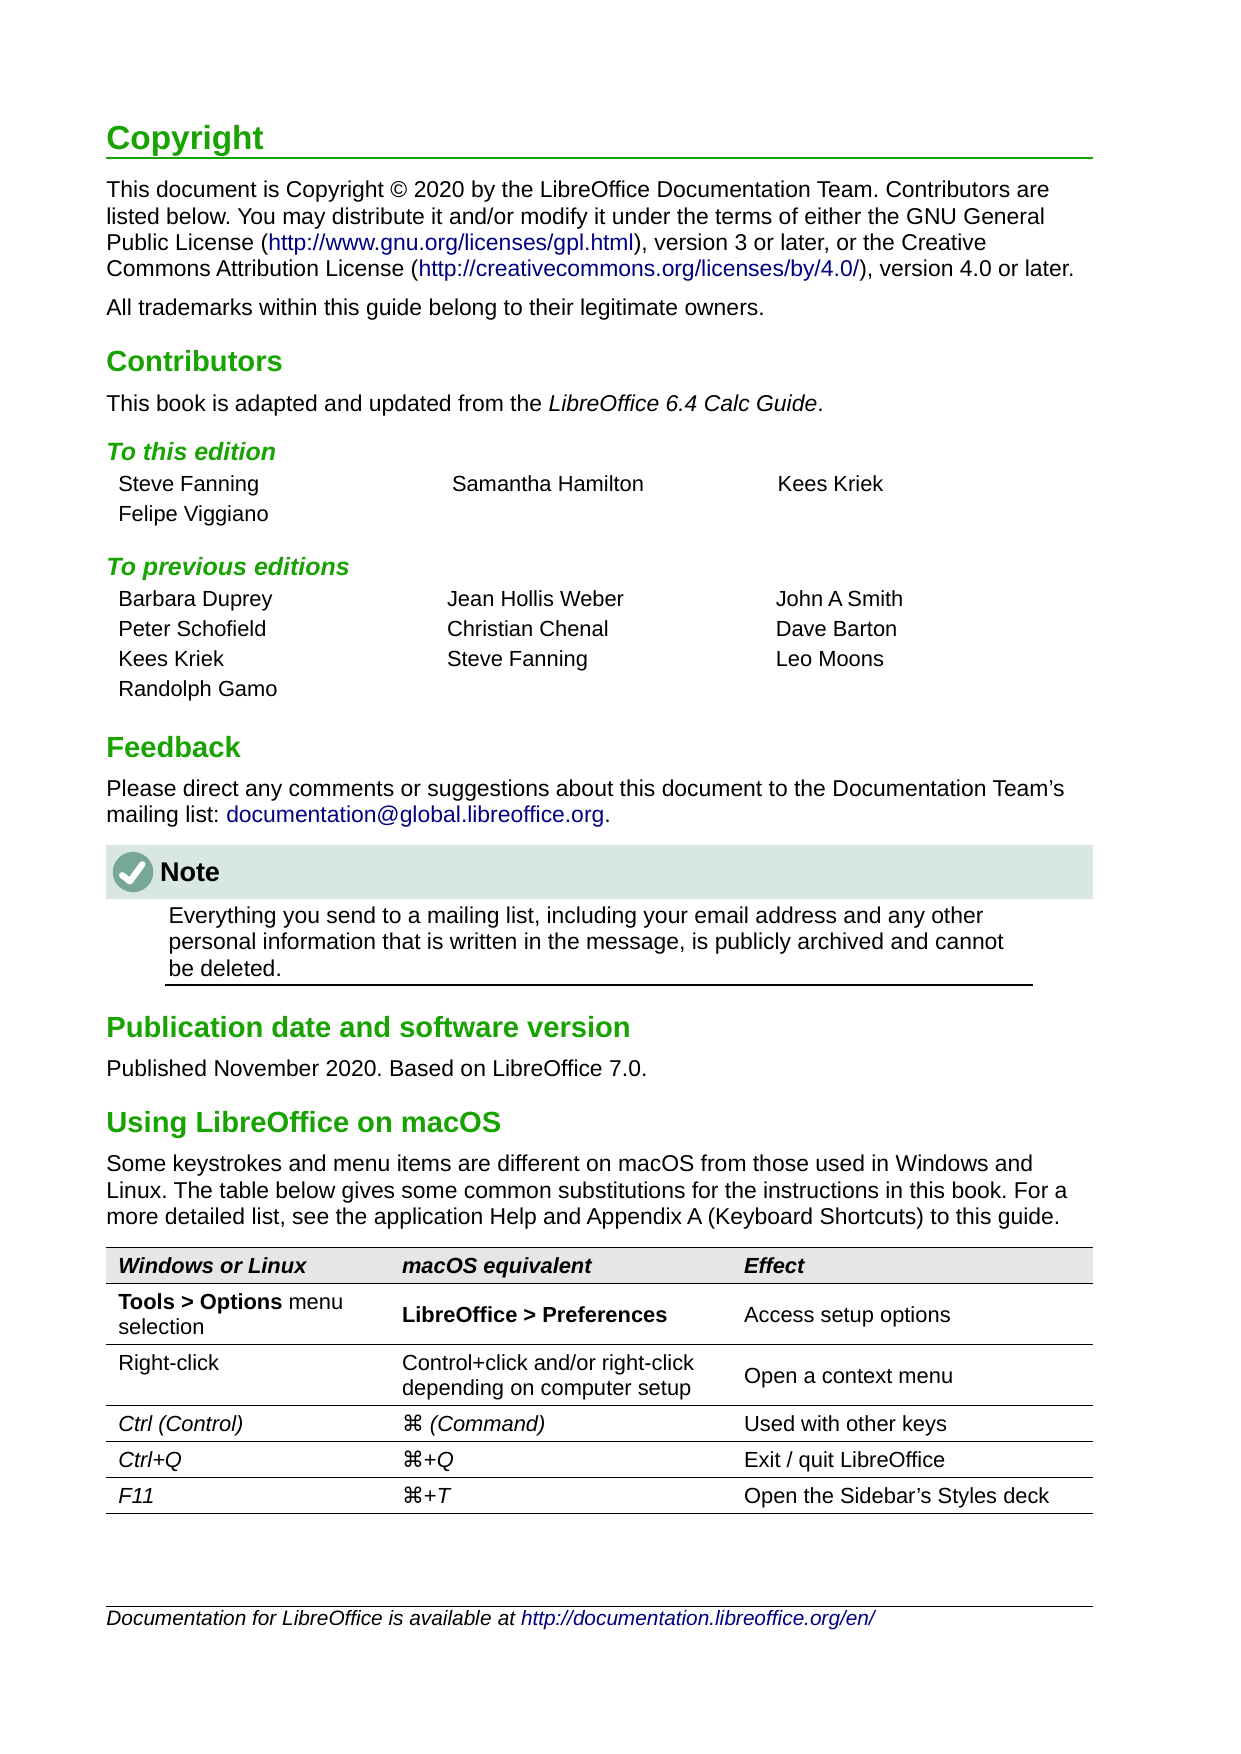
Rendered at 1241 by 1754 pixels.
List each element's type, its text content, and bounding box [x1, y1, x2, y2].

table_cell [764, 676, 1093, 706]
table_cell ⌘+T [390, 1478, 732, 1513]
table_cell Dave Barton [764, 616, 1093, 646]
table_cell ⌘ (Command) [390, 1406, 732, 1441]
table_cell Kees Kriek [106, 646, 435, 676]
text All trademarks within this guide belong to their legitimate owners. [106, 294, 1093, 321]
table_header Windows or Linux [106, 1248, 390, 1283]
text Some keystrokes and menu items are different on macOS from those used in Windows and Linux. The table below gives some common substitutions for the instructions in this book. For a more detailed list, see the application Help and Appendix A (Keyboard Shortcuts) to this guide. [106, 1150, 1093, 1229]
table_cell [766, 501, 1093, 531]
text Everything you send to a mailing list, including your email address and any other personal information that is written in the message, is publicly archived and cannot be deleted. [165, 899, 1033, 984]
table_cell F11 [106, 1478, 390, 1513]
subtitle Publication date and software version [106, 1009, 1093, 1043]
table_cell Open a context menu [732, 1345, 1093, 1405]
subtitle Copyright [106, 118, 1093, 157]
table_cell Leo Moons [764, 646, 1093, 676]
table_cell [440, 501, 766, 531]
text This book is adapted and updated from the LibreOffice 6.4 Calc Guide. [106, 389, 1093, 416]
table_cell Right-click [106, 1345, 390, 1405]
table_header Steve Fanning [106, 471, 440, 501]
subtitle To this edition [106, 437, 1093, 465]
text This document is Copyright © 2020 by the LibreOffice Documentation Team. Contributors are listed below. You may distribute it and/or modify it under the terms of either the GNU General Public License (http://www.gnu.org/licenses/gpl.html), version 3 or later, or the Creative Commons Attribution License (http://creativecommons.org/licenses/by/4.0/), version 4.0 or later. [106, 176, 1093, 282]
subtitle To previous editions [106, 552, 1093, 580]
table_header John A Smith [764, 586, 1093, 616]
table_cell Randolph Gamo [106, 676, 435, 706]
subtitle Contributors [106, 344, 1093, 378]
table_cell Exit / quit LibreOffice [732, 1442, 1093, 1477]
table_cell Steve Fanning [435, 646, 764, 676]
subtitle Feedback [106, 729, 1093, 763]
table_cell ⌘+Q [390, 1442, 732, 1477]
subtitle Note [106, 845, 1093, 899]
text Please direct any comments or suggestions about this document to the Documentation Team’s mailing list: documentation@global.libreoffice.org. [106, 775, 1093, 828]
table_header macOS equivalent [390, 1248, 732, 1283]
table_header Jean Hollis Weber [435, 586, 764, 616]
table_cell LibreOffice > Preferences [390, 1284, 732, 1344]
table_cell Used with other keys [732, 1406, 1093, 1441]
table_cell [435, 676, 764, 706]
table_header Effect [732, 1248, 1093, 1283]
table_cell Ctrl+Q [106, 1442, 390, 1477]
subtitle Using LibreOffice on macOS [106, 1105, 1093, 1138]
table_header Samantha Hamilton [440, 471, 766, 501]
table_cell Tools > Options menu selection [106, 1284, 390, 1344]
text Published November 2020. Based on LibreOffice 7.0. [106, 1055, 1093, 1081]
table_header Kees Kriek [766, 471, 1093, 501]
table_header Barbara Duprey [106, 586, 435, 616]
table_cell Peter Schofield [106, 616, 435, 646]
table_cell Access setup options [732, 1284, 1093, 1344]
table_cell Open the Sidebar’s Styles deck [732, 1478, 1093, 1513]
table_cell Ctrl (Control) [106, 1406, 390, 1441]
table_cell Christian Chenal [435, 616, 764, 646]
table_cell Felipe Viggiano [106, 501, 440, 531]
table_cell Control+click and/or right-click depending on computer setup [390, 1345, 732, 1405]
